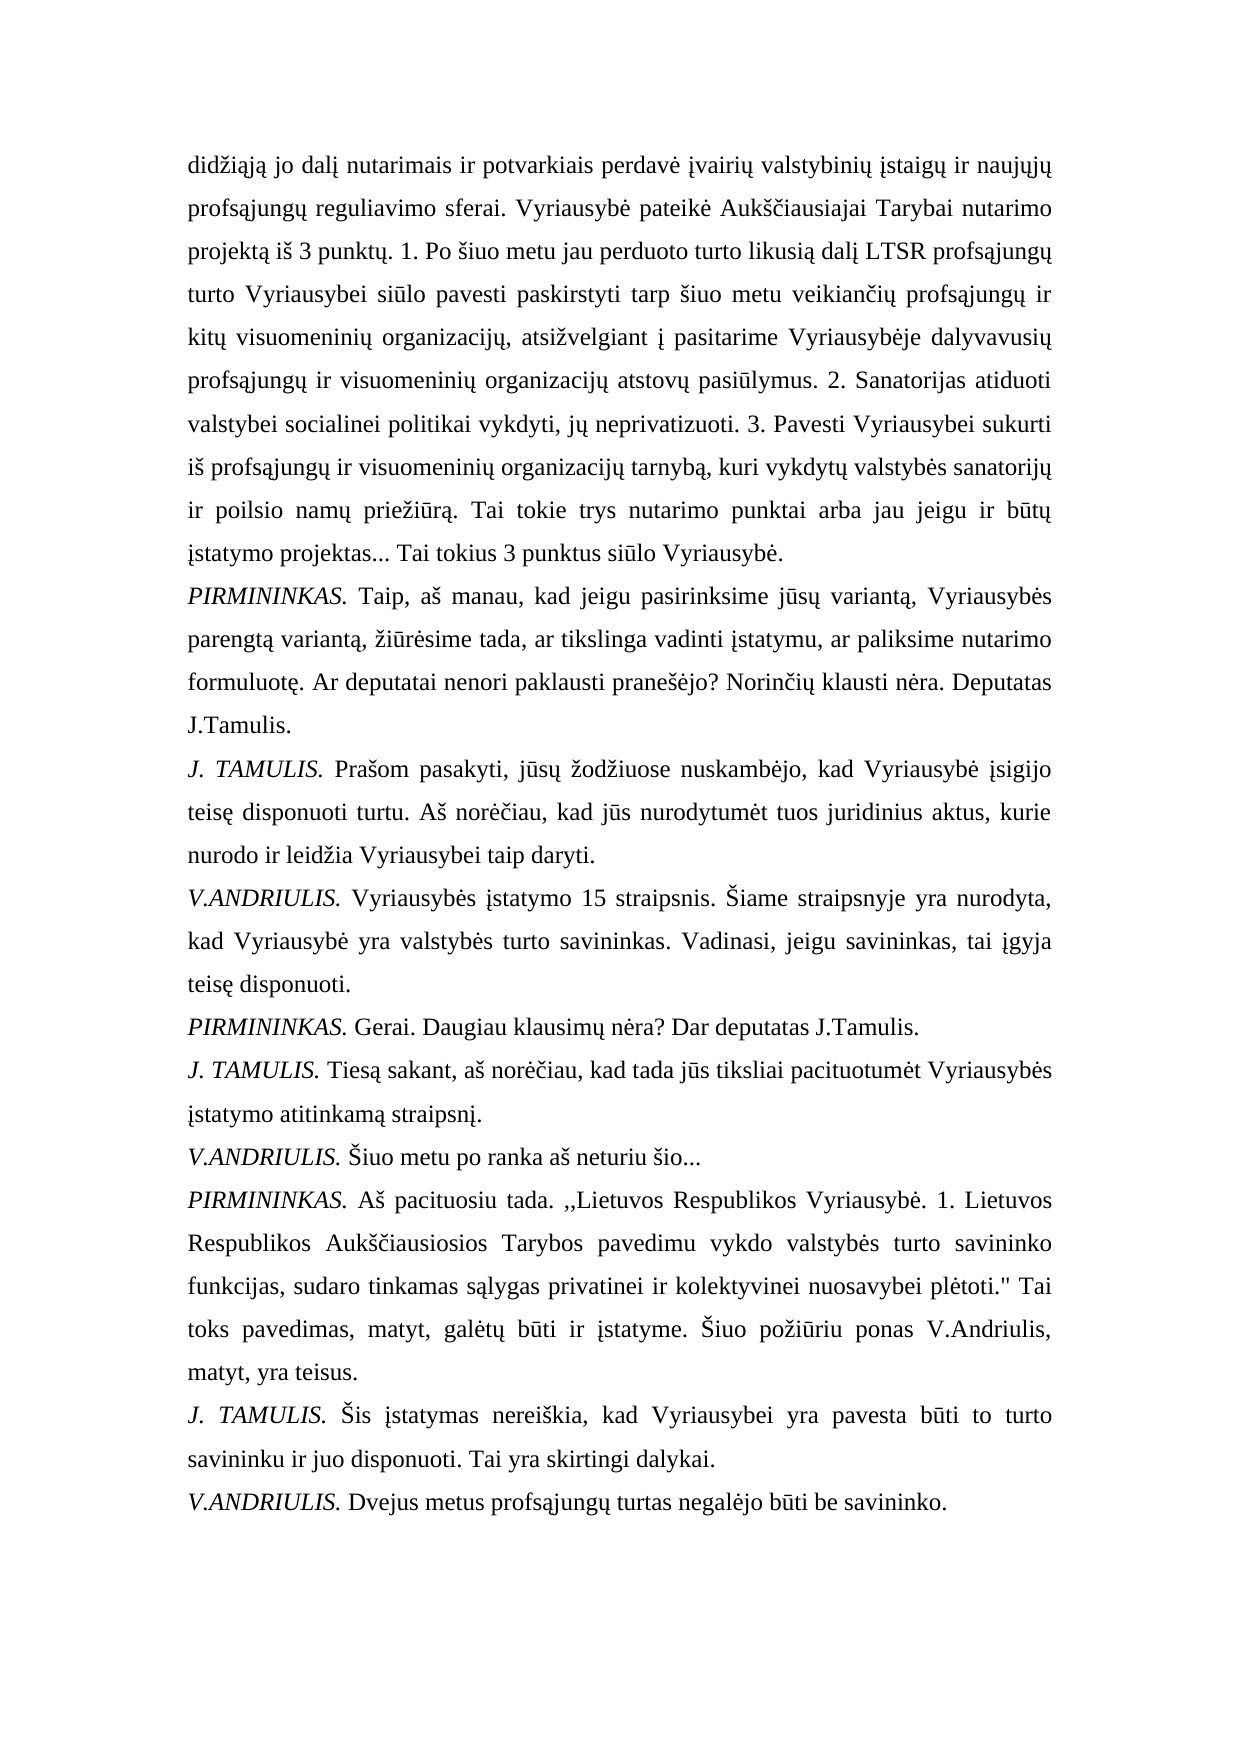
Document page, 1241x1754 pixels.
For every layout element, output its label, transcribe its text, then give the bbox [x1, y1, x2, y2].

text V.ANDRIULIS. Šiuo metu po ranka aš neturiu šio... [187, 1142, 1053, 1171]
text J. TAMULIS. Prašom pasakyti, jūsų žodžiuose nuskambėjo, kad Vyriausybė įsigijo teisę disponuoti turtu. Aš norėčiau, kad jūs nurodytumėt tuos juridinius aktus, kurie nurodo ir leidžia Vyriausybei taip daryti. [187, 754, 1053, 869]
text PIRMININKAS. Gerai. Daugiau klausimų nėra? Dar deputatas J.Tamulis. [187, 1012, 1053, 1041]
text PIRMININKAS. Aš pacituosiu tada. ,,Lietuvos Respublikos Vyriausybė. 1. Lietuvos Respublikos Aukščiausiosios Tarybos pavedimu vykdo valstybės turto savininko funkcijas, sudaro tinkamas sąlygas privatinei ir kolektyvinei nuosavybei plėtoti." Tai toks pavedimas, matyt, galėtų būti ir įstatyme. Šiuo požiūriu ponas V.Andriulis, matyt, yra teisus. [187, 1185, 1053, 1386]
text J. TAMULIS. Šis įstatymas nereiškia, kad Vyriausybei yra pavesta būti to turto savininku ir juo disponuoti. Tai yra skirtingi dalykai. [187, 1401, 1053, 1472]
text V.ANDRIULIS. Dvejus metus profsąjungų turtas negalėjo būti be savininko. [187, 1487, 1053, 1516]
text V.ANDRIULIS. Vyriausybės įstatymo 15 straipsnis. Šiame straipsnyje yra nurodyta, kad Vyriausybė yra valstybės turto savininkas. Vadinasi, jeigu savininkas, tai įgyja teisę disponuoti. [187, 883, 1053, 998]
text didžiąją jo dalį nutarimais ir potvarkiais perdavė įvairių valstybinių įstaigų ir naujųjų profsąjungų reguliavimo sferai. Vyriausybė pateikė Aukščiausiajai Tarybai nutarimo projektą iš 3 punktų. 1. Po šiuo metu jau perduoto turto likusią dalį LTSR profsąjungų turto Vyriausybei siūlo pavesti paskirstyti tarp šiuo metu veikiančių profsąjungų ir kitų visuomeninių organizacijų, atsižvelgiant į pasitarime Vyriausybėje dalyvavusių profsąjungų ir visuomeninių organizacijų atstovų pasiūlymus. 2. Sanatorijas atiduoti valstybei socialinei politikai vykdyti, jų neprivatizuoti. 3. Pavesti Vyriausybei sukurti iš profsąjungų ir visuomeninių organizacijų tarnybą, kuri vykdytų valstybės sanatorijų ir poilsio namų priežiūrą. Tai tokie trys nutarimo punktai arba jau jeigu ir būtų įstatymo projektas... Tai tokius 3 punktus siūlo Vyriausybė. [187, 150, 1053, 567]
text PIRMININKAS. Taip, aš manau, kad jeigu pasirinksime jūsų variantą, Vyriausybės parengtą variantą, žiūrėsime tada, ar tikslinga vadinti įstatymu, ar paliksime nutarimo formuluotę. Ar deputatai nenori paklausti pranešėjo? Norinčių klausti nėra. Deputatas J.Tamulis. [187, 581, 1053, 739]
text J. TAMULIS. Tiesą sakant, aš norėčiau, kad tada jūs tiksliai pacituotumėt Vyriausybės įstatymo atitinkamą straipsnį. [187, 1056, 1053, 1127]
